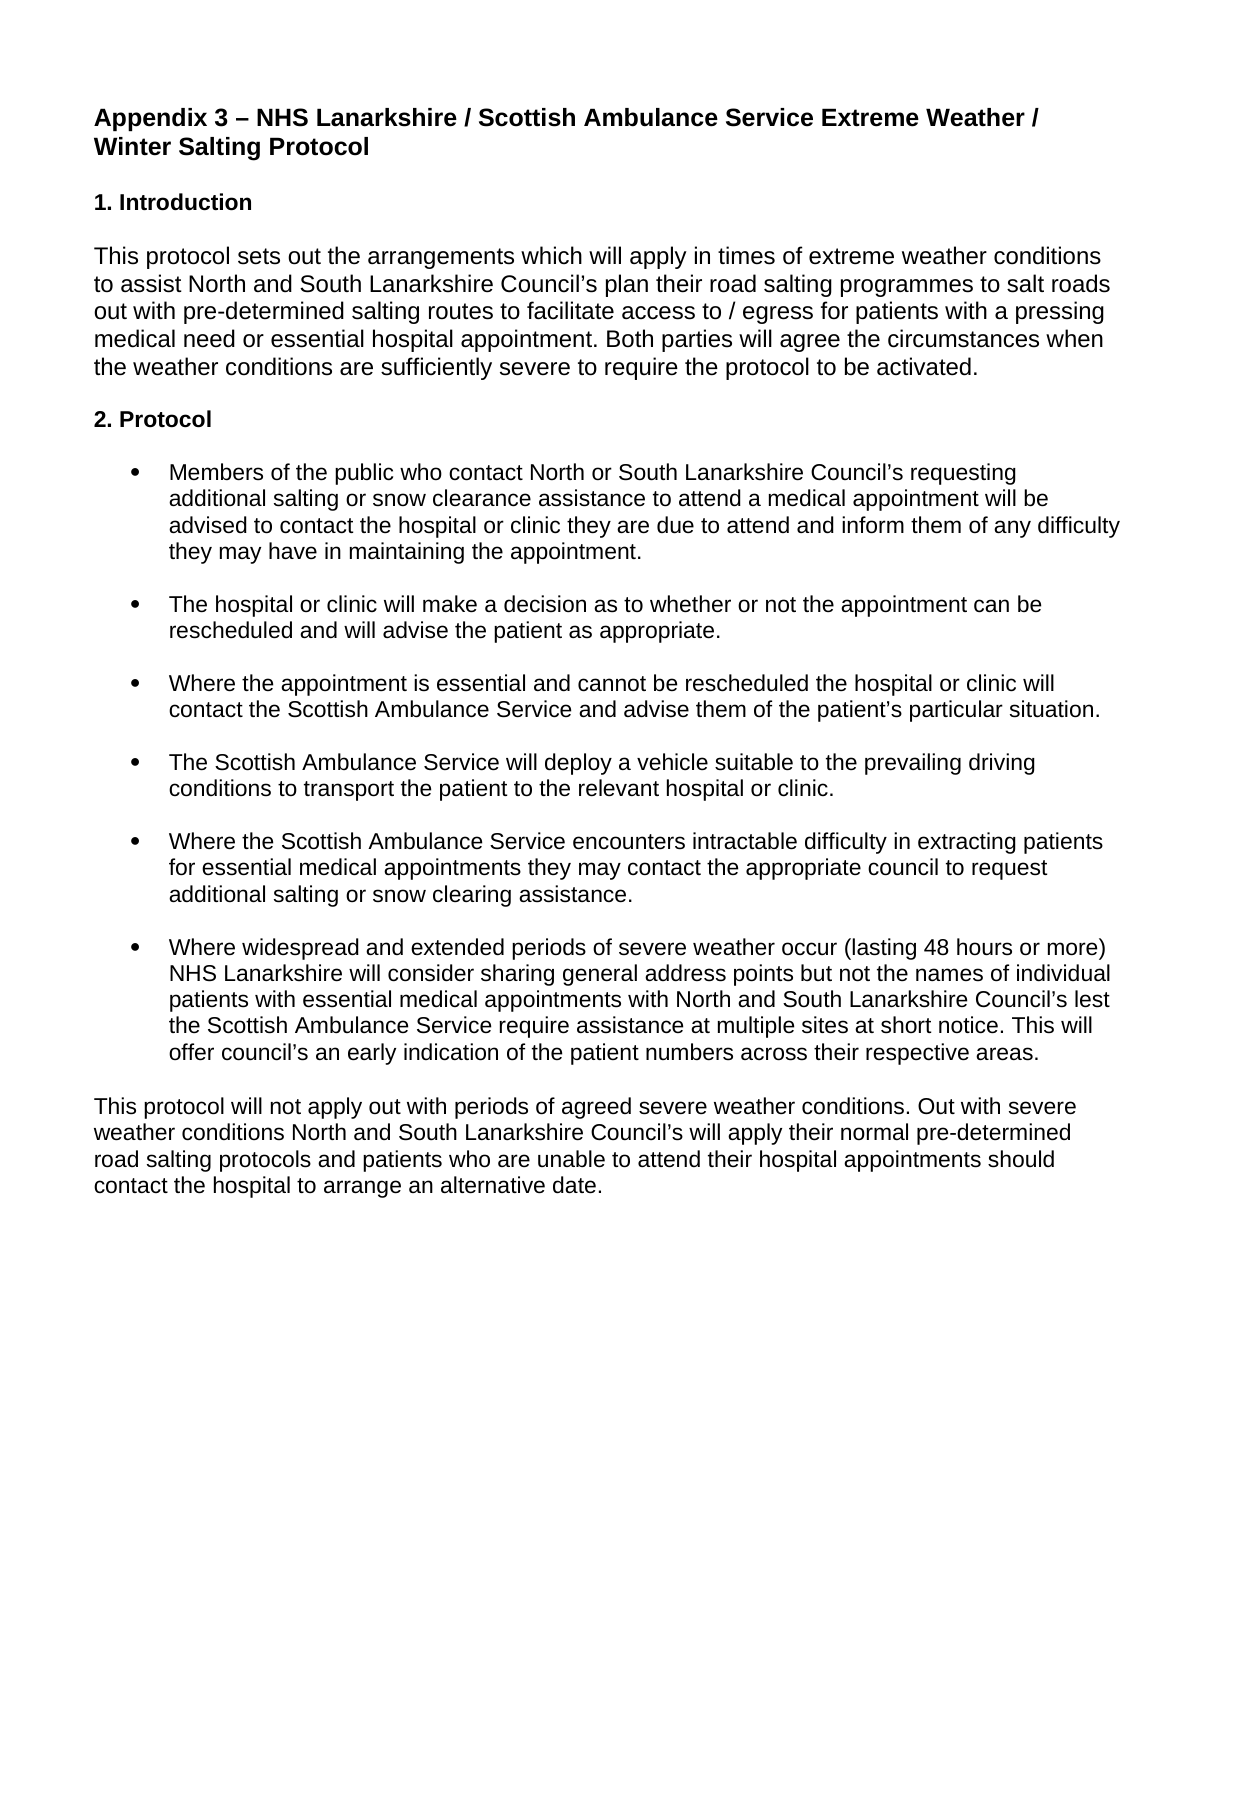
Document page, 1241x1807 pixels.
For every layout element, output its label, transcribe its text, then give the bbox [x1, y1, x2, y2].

list The hospital or clinic will make a decision as to whether or not the appointment can be rescheduled and will advise the patient as appropriate. [131, 591, 1121, 643]
list The Scottish Ambulance Service will deploy a vehicle suitable to the prevailing driving conditions to transport the patient to the relevant hospital or clinic. [131, 749, 1121, 802]
text 2. Protocol [93, 406, 1121, 433]
text This protocol will not apply out with periods of agreed severe weather conditions. Out with severe weather conditions North and South Lanarkshire Council’s will apply their normal pre-determined road salting protocols and patients who are unable to attend their hospital appointments should contact the hospital to arrange an alternative date. [93, 1093, 1121, 1198]
text 1. Introduction [93, 189, 1121, 216]
subtitle Appendix 3 – NHS Lanarkshire / Scottish Ambulance Service Extreme Weather / Winter Salting Protocol [93, 103, 1121, 161]
list Where widespread and extended periods of severe weather occur (lasting 48 hours or more) NHS Lanarkshire will consider sharing general address points but not the names of individual patients with essential medical appointments with North and South Lanarkshire Council’s lest the Scottish Ambulance Service require assistance at multiple sites at short notice. This will offer council’s an early indication of the patient numbers across their respective areas. [131, 933, 1121, 1065]
text This protocol sets out the arrangements which will apply in times of extreme weather conditions to assist North and South Lanarkshire Council’s plan their road salting programmes to salt roads out with pre-determined salting routes to facilitate access to / egress for patients with a pressing medical need or essential hospital appointment. Both parties will agree the circumstances when the weather conditions are sufficiently severe to require the protocol to be activated. [93, 242, 1121, 380]
list Members of the public who contact North or South Lanarkshire Council’s requesting additional salting or snow clearance assistance to attend a medical appointment will be advised to contact the hospital or clinic they are due to attend and inform them of any difficulty they may have in maintaining the appointment. [131, 459, 1121, 564]
list Where the Scottish Ambulance Service encounters intractable difficulty in extracting patients for essential medical appointments they may contact the appropriate council to request additional salting or snow clearing assistance. [131, 828, 1121, 907]
list Where the appointment is essential and cannot be rescheduled the hospital or clinic will contact the Scottish Ambulance Service and advise them of the patient’s particular situation. [131, 670, 1121, 723]
